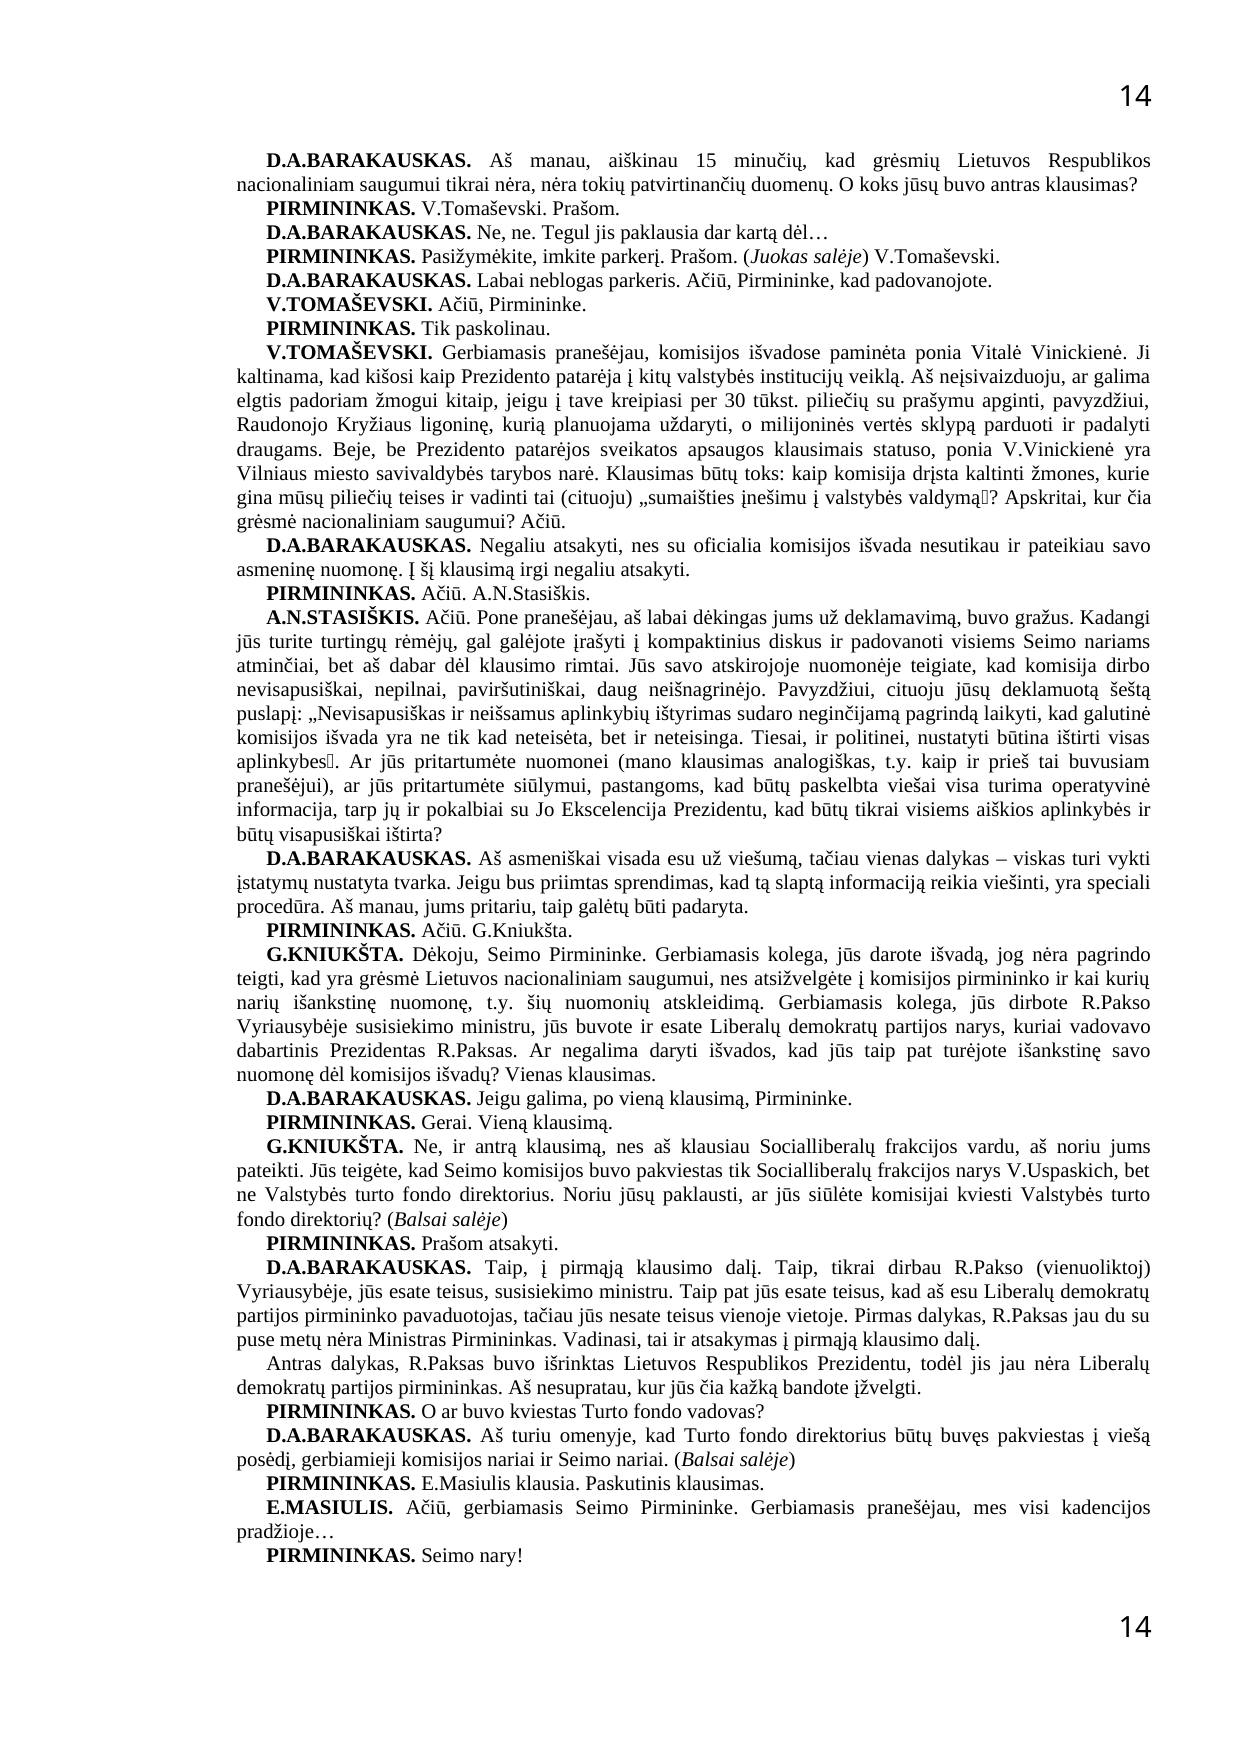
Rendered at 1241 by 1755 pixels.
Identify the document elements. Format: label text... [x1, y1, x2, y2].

text V.TOMAŠEVSKI. Ačiū, Pirmininke. [236, 292, 1152, 316]
text D.A.Barakauskas. Labai neblogas parkeris. Ačiū, Pirmininke, kad padovanojote. [236, 268, 1152, 292]
text PIRMININKAS. Ačiū. G.Kniukšta. [236, 918, 1152, 942]
text PIRMININKAS. O ar buvo kviestas Turto fondo vadovas? [236, 1399, 1152, 1423]
text Antras dalykas, R.Paksas buvo išrinktas Lietuvos Respublikos Prezidentu, todėl jis jau nėra Liberalų demokratų partijos pirmininkas. Aš nesupratau, kur jūs čia kažką bandote įžvelgti. [236, 1351, 1152, 1399]
text PIRMININKAS. V.Tomaševski. Prašom. [236, 196, 1152, 220]
text D.A.Barakauskas. Aš manau, aiškinau 15 minučių, kad grėsmių Lietuvos Respublikos nacionaliniam saugumui tikrai nėra, nėra tokių patvirtinančių duomenų. O koks jūsų buvo antras klausimas? [236, 148, 1152, 196]
text PIRMININKAS. Gerai. Vieną klausimą. [236, 1110, 1152, 1134]
text D.A.Barakauskas. Ne, ne. Tegul jis paklausia dar kartą dėl… [236, 220, 1152, 244]
text D.A.Barakauskas. Negaliu atsakyti, nes su oficialia komisijos išvada nesutikau ir pateikiau savo asmeninę nuomonę. Į šį klausimą irgi negaliu atsakyti. [236, 533, 1152, 581]
text G.KNIUKŠTA. Ne, ir antrą klausimą, nes aš klausiau Socialliberalų frakcijos vardu, aš noriu jums pateikti. Jūs teigėte, kad Seimo komisijos buvo pakviestas tik Socialliberalų frakcijos narys V.Uspaskich, bet ne Valstybės turto fondo direktorius. Noriu jūsų paklausti, ar jūs siūlėte komisijai kviesti Valstybės turto fondo direktorių? (Balsai salėje) [236, 1134, 1152, 1231]
text V.TOMAŠEVSKI. Gerbiamasis pranešėjau, komisijos išvadose paminėta ponia Vitalė Vinickienė. Ji kaltinama, kad kišosi kaip Prezidento patarėja į kitų valstybės institucijų veiklą. Aš neįsivaizduoju, ar galima elgtis padoriam žmogui kitaip, jeigu į tave kreipiasi per 30 tūkst. piliečių su prašymu apginti, pavyzdžiui, Raudonojo Kryžiaus ligoninę, kurią planuojama uždaryti, o milijoninės vertės sklypą parduoti ir padalyti draugams. Beje, be Prezidento patarėjos sveikatos apsaugos klausimais statuso, ponia V.Vinickienė yra Vilniaus miesto savivaldybės tarybos narė. Klausimas būtų toks: kaip komisija drįsta kaltinti žmones, kurie gina mūsų piliečių teises ir vadinti tai (cituoju) „sumaišties įnešimu į valstybės valdymą? Apskritai, kur čia grėsmė nacionaliniam saugumui? Ačiū. [236, 340, 1152, 533]
text D.A.Barakauskas. Aš asmeniškai visada esu už viešumą, tačiau vienas dalykas – viskas turi vykti įstatymų nustatyta tvarka. Jeigu bus priimtas sprendimas, kad tą slaptą informaciją reikia viešinti, yra speciali procedūra. Aš manau, jums pritariu, taip galėtų būti padaryta. [236, 846, 1152, 918]
text D.A.Barakauskas. Jeigu galima, po vieną klausimą, Pirmininke. [236, 1086, 1152, 1110]
text PIRMININKAS. E.Masiulis klausia. Paskutinis klausimas. [236, 1471, 1152, 1495]
text PIRMININKAS. Ačiū. A.N.Stasiškis. [236, 581, 1152, 605]
text PIRMININKAS. Tik paskolinau. [236, 316, 1152, 340]
text PIRMININKAS. Seimo nary! [236, 1543, 1152, 1567]
text G.KNIUKŠTA. Dėkoju, Seimo Pirmininke. Gerbiamasis kolega, jūs darote išvadą, jog nėra pagrindo teigti, kad yra grėsmė Lietuvos nacionaliniam saugumui, nes atsižvelgėte į komisijos pirmininko ir kai kurių narių išankstinę nuomonę, t.y. šių nuomonių atskleidimą. Gerbiamasis kolega, jūs dirbote R.Pakso Vyriausybėje susisiekimo ministru, jūs buvote ir esate Liberalų demokratų partijos narys, kuriai vadovavo dabartinis Prezidentas R.Paksas. Ar negalima daryti išvados, kad jūs taip pat turėjote išankstinę savo nuomonę dėl komisijos išvadų? Vienas klausimas. [236, 942, 1152, 1086]
text E.MASIULIS. Ačiū, gerbiamasis Seimo Pirmininke. Gerbiamasis pranešėjau, mes visi kadencijos pradžioje… [236, 1495, 1152, 1543]
text PIRMININKAS. Pasižymėkite, imkite parkerį. Prašom. (Juokas salėje) V.Tomaševski. [236, 244, 1152, 268]
text D.A.Barakauskas. Taip, į pirmąją klausimo dalį. Taip, tikrai dirbau R.Pakso (vienuoliktoj) Vyriausybėje, jūs esate teisus, susisiekimo ministru. Taip pat jūs esate teisus, kad aš esu Liberalų demokratų partijos pirmininko pavaduotojas, tačiau jūs nesate teisus vienoje vietoje. Pirmas dalykas, R.Paksas jau du su puse metų nėra Ministras Pirmininkas. Vadinasi, tai ir atsakymas į pirmąją klausimo dalį. [236, 1254, 1152, 1351]
text PIRMININKAS. Prašom atsakyti. [236, 1231, 1152, 1254]
text A.N.STASIŠKIS. Ačiū. Pone pranešėjau, aš labai dėkingas jums už deklamavimą, buvo gražus. Kadangi jūs turite turtingų rėmėjų, gal galėjote įrašyti į kompaktinius diskus ir padovanoti visiems Seimo nariams atminčiai, bet aš dabar dėl klausimo rimtai. Jūs savo atskirojoje nuomonėje teigiate, kad komisija dirbo nevisapusiškai, nepilnai, paviršutiniškai, daug neišnagrinėjo. Pavyzdžiui, cituoju jūsų deklamuotą šeštą puslapį: „Nevisapusiškas ir neišsamus aplinkybių ištyrimas sudaro neginčijamą pagrindą laikyti, kad galutinė komisijos išvada yra ne tik kad neteisėta, bet ir neteisinga. Tiesai, ir politinei, nustatyti būtina ištirti visas aplinkybes. Ar jūs pritartumėte nuomonei (mano klausimas analogiškas, t.y. kaip ir prieš tai buvusiam pranešėjui), ar jūs pritartumėte siūlymui, pastangoms, kad būtų paskelbta viešai visa turima operatyvinė informacija, tarp jų ir pokalbiai su Jo Ekscelencija Prezidentu, kad būtų tikrai visiems aiškios aplinkybės ir būtų visapusiškai ištirta? [236, 605, 1152, 846]
text D.A.Barakauskas. Aš turiu omenyje, kad Turto fondo direktorius būtų buvęs pakviestas į viešą posėdį, gerbiamieji komisijos nariai ir Seimo nariai. (Balsai salėje) [236, 1423, 1152, 1471]
